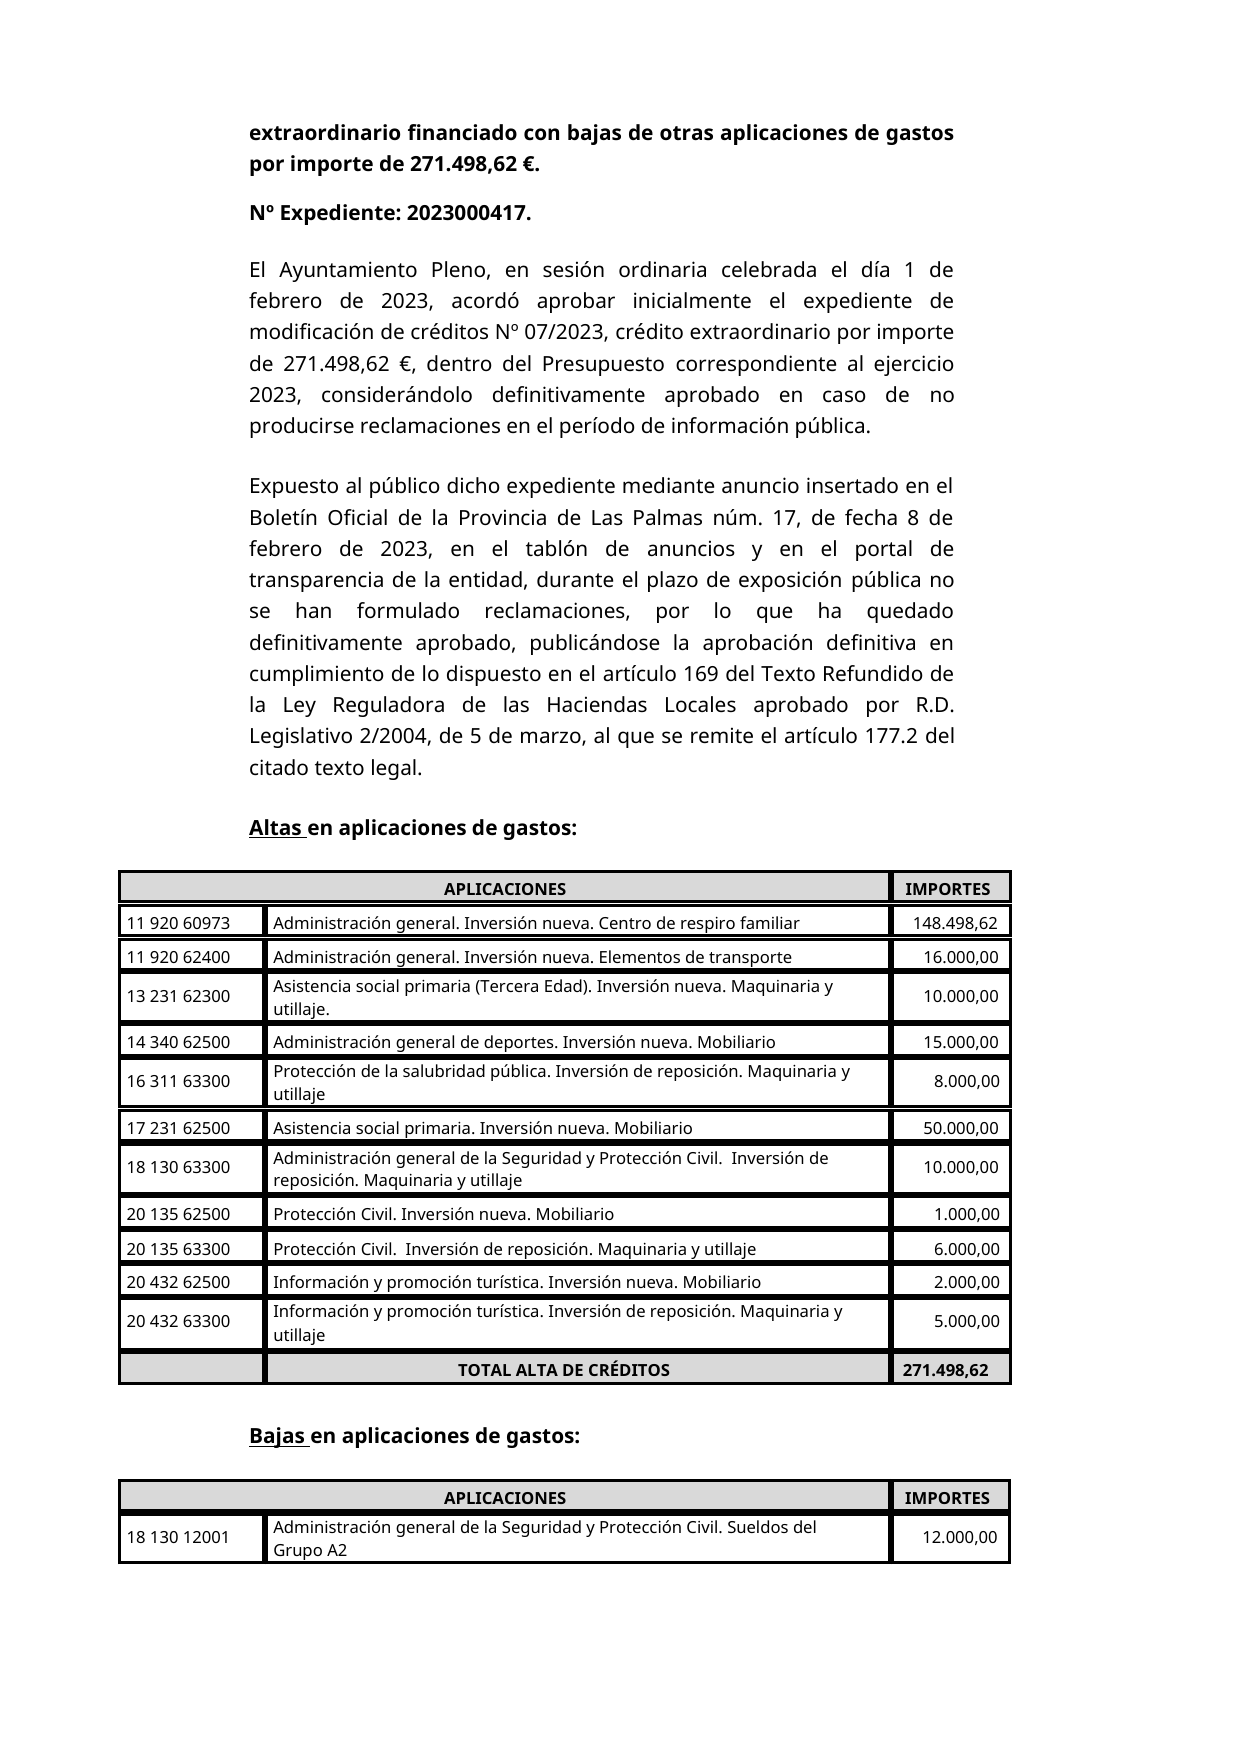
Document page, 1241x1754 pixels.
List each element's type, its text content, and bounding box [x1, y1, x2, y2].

table_cell 16.000,00 [894, 941, 1009, 968]
table_cell 50.000,00 [894, 1112, 1009, 1139]
table_cell 20 432 63300 [121, 1300, 262, 1348]
table_cell Administración general. Inversión nueva. Centro de respiro familiar [268, 907, 888, 934]
table_cell Administración general. Inversión nueva. Elementos de transporte [268, 941, 888, 968]
table_cell Administración general de la Seguridad y Protección Civil. Sueldos del Grupo A2 [268, 1516, 888, 1561]
table_cell Información y promoción turística. Inversión nueva. Mobiliario [268, 1266, 888, 1294]
text Expuesto al público dicho expediente mediante anuncio insertado en el Boletín Oficial de la Provincia de Las Palmas núm. 17, de fecha 8 de febrero de 2023, en el tablón de anuncios y en el portal de transparencia de la entidad, durante el plazo de exposición pública no se han formulado reclamaciones, por lo que ha quedado definitivamente aprobado, publicándose la aprobación definitiva en cumplimiento de lo dispuesto en el artículo 169 del Texto Refundido de la Ley Reguladora de las Haciendas Locales aprobado por R.D. Legislativo 2/2004, de 5 de marzo, al que se remite el artículo 177.2 del citado texto legal. [249, 471, 955, 781]
table_cell TOTAL ALTA DE CRÉDITOS [268, 1354, 888, 1382]
table_cell 6.000,00 [894, 1232, 1009, 1260]
table_cell 20 135 62500 [121, 1198, 262, 1226]
text Bajas en aplicaciones de gastos: [249, 1421, 1025, 1450]
table_cell 10.000,00 [894, 1146, 1009, 1192]
table_cell Asistencia social primaria. Inversión nueva. Mobiliario [268, 1112, 888, 1139]
table_cell 12.000,00 [894, 1516, 1008, 1561]
text Altas en aplicaciones de gastos: [249, 813, 1122, 841]
table_header IMPORTES [894, 1482, 1008, 1509]
table_cell Protección de la salubridad pública. Inversión de reposición. Maquinaria y utillaje [268, 1060, 888, 1105]
table_cell Administración general de deportes. Inversión nueva. Mobiliario [268, 1026, 888, 1054]
table_header IMPORTES [894, 873, 1009, 900]
table_cell 10.000,00 [894, 974, 1009, 1020]
table_cell 2.000,00 [894, 1266, 1009, 1294]
table_cell 17 231 62500 [121, 1112, 262, 1139]
text extraordinario financiado con bajas de otras aplicaciones de gastos por importe de 271.498,62 €. [249, 118, 955, 178]
table_cell 14 340 62500 [121, 1026, 262, 1054]
table_cell Asistencia social primaria (Tercera Edad). Inversión nueva. Maquinaria y utillaje. [268, 974, 888, 1020]
table_cell 16 311 63300 [121, 1060, 262, 1105]
table_header APLICACIONES [121, 873, 888, 900]
table_cell Información y promoción turística. Inversión de reposición. Maquinaria y utillaje [268, 1300, 888, 1348]
table_cell 8.000,00 [894, 1060, 1009, 1105]
table_cell 148.498,62 [894, 907, 1009, 934]
table_cell 20 135 63300 [121, 1232, 262, 1260]
table_cell Administración general de la Seguridad y Protección Civil. Inversión de reposición. Maquinaria y utillaje [268, 1146, 888, 1192]
text Nº Expediente: 2023000417. [249, 198, 1122, 226]
text El Ayuntamiento Pleno, en sesión ordinaria celebrada el día 1 de febrero de 2023, acordó aprobar inicialmente el expediente de modificación de créditos Nº 07/2023, crédito extraordinario por importe de 271.498,62 €, dentro del Presupuesto correspondiente al ejercicio 2023, considerándolo definitivamente aprobado en caso de no producirse reclamaciones en el período de información pública. [249, 255, 955, 439]
table_cell 18 130 63300 [121, 1146, 262, 1192]
table_cell 271.498,62 [894, 1354, 1009, 1382]
table_header APLICACIONES [121, 1482, 888, 1509]
table_cell 5.000,00 [894, 1300, 1009, 1348]
table_cell 11 920 60973 [121, 907, 262, 934]
table_cell 1.000,00 [894, 1198, 1009, 1226]
table_cell 18 130 12001 [121, 1516, 262, 1561]
table_cell Protección Civil. Inversión nueva. Mobiliario [268, 1198, 888, 1226]
table_cell 15.000,00 [894, 1026, 1009, 1054]
table_cell 20 432 62500 [121, 1266, 262, 1294]
table_cell 13 231 62300 [121, 974, 262, 1020]
table_cell 11 920 62400 [121, 941, 262, 968]
table_cell Protección Civil. Inversión de reposición. Maquinaria y utillaje [268, 1232, 888, 1260]
table_cell [121, 1354, 262, 1382]
